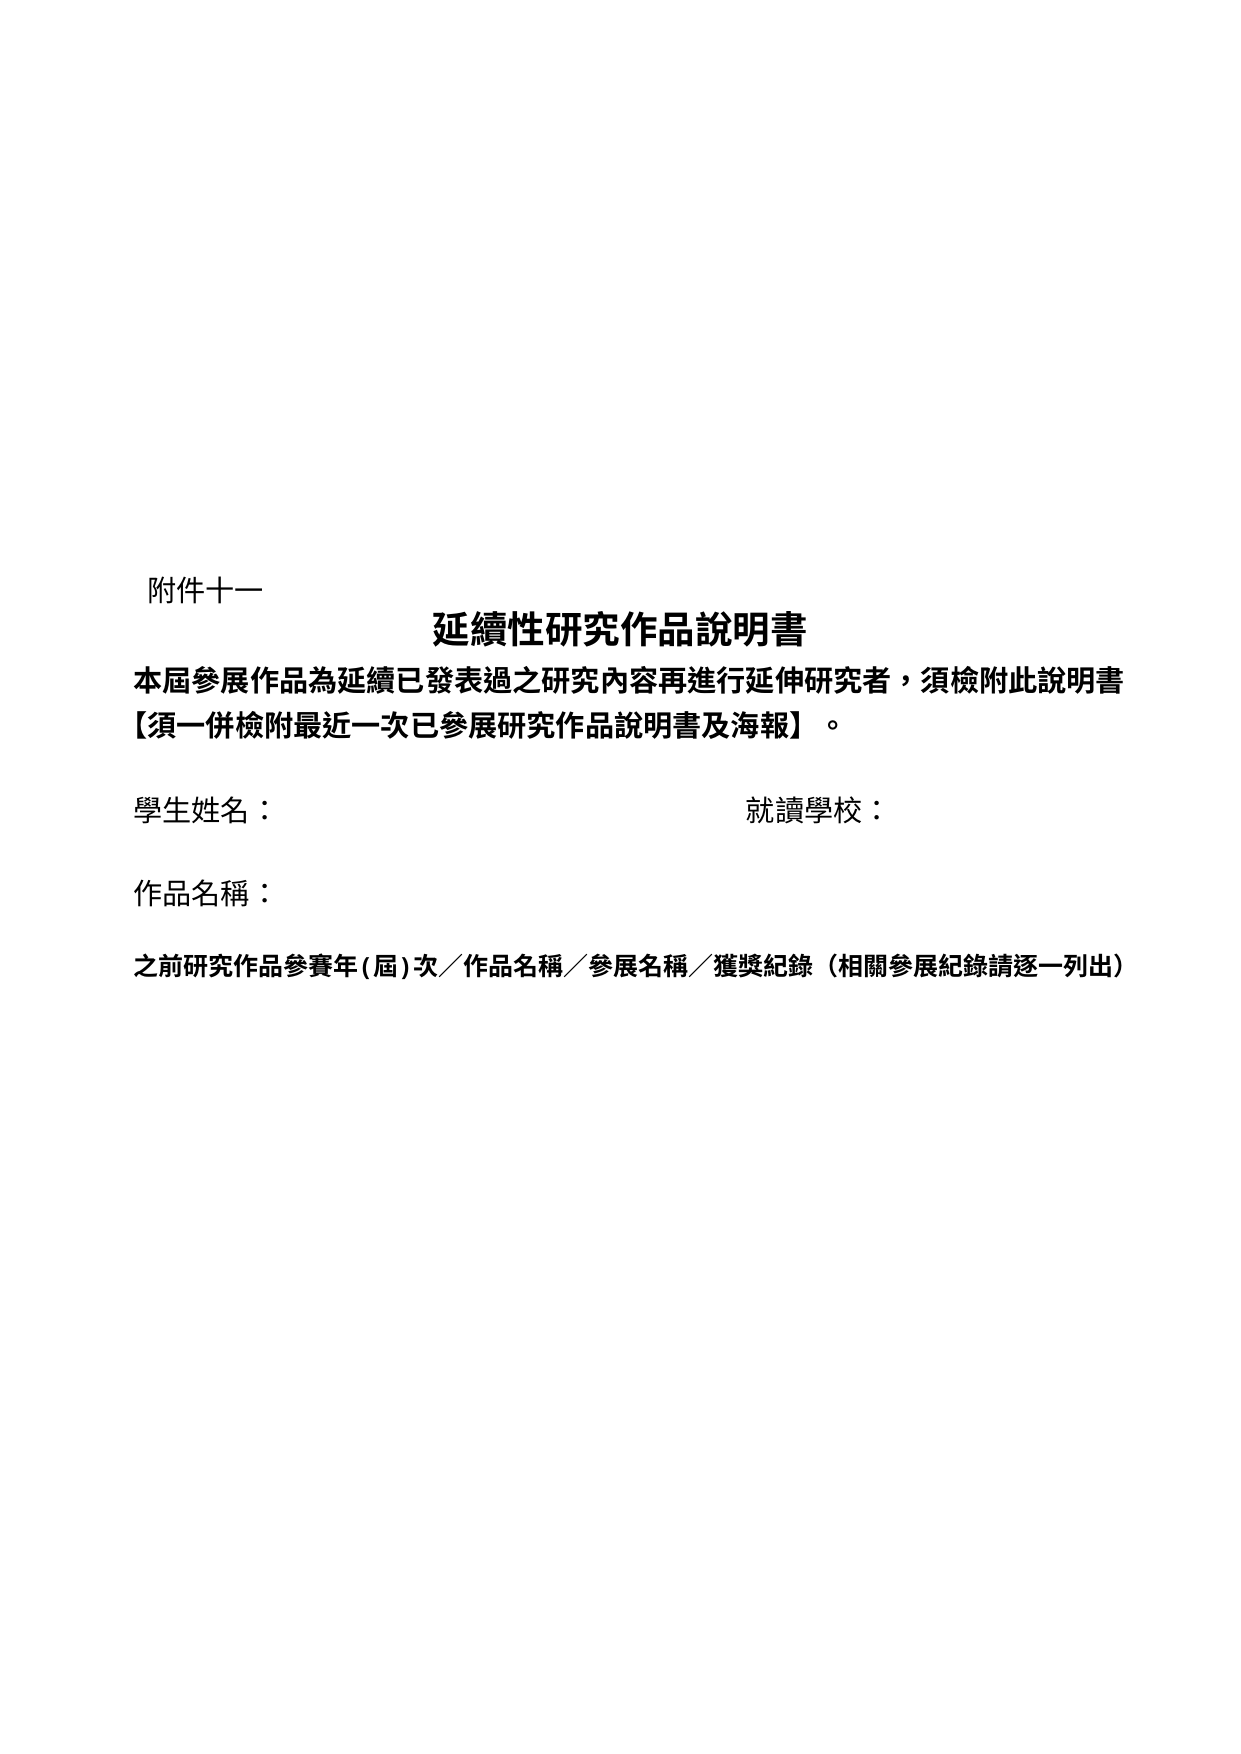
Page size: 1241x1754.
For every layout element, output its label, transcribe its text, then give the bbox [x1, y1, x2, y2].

text 學生姓名： 就讀學校： [89, 788, 1152, 829]
text 【須一併檢附最近一次已參展研究作品說明書及海報】。 [118, 700, 1152, 746]
text 之前研究作品參賽年(屆)次／作品名稱／參展名稱／獲獎紀錄（相關參展紀錄請逐一列出） [89, 947, 1152, 983]
text 本屆參展作品為延續已發表過之研究內容再進行延伸研究者，須檢附此說明書 [89, 654, 1152, 700]
text 延續性研究作品說明書 [89, 560, 1152, 654]
text 作品名稱： [89, 871, 1152, 913]
text 附件十一 [147, 567, 277, 610]
